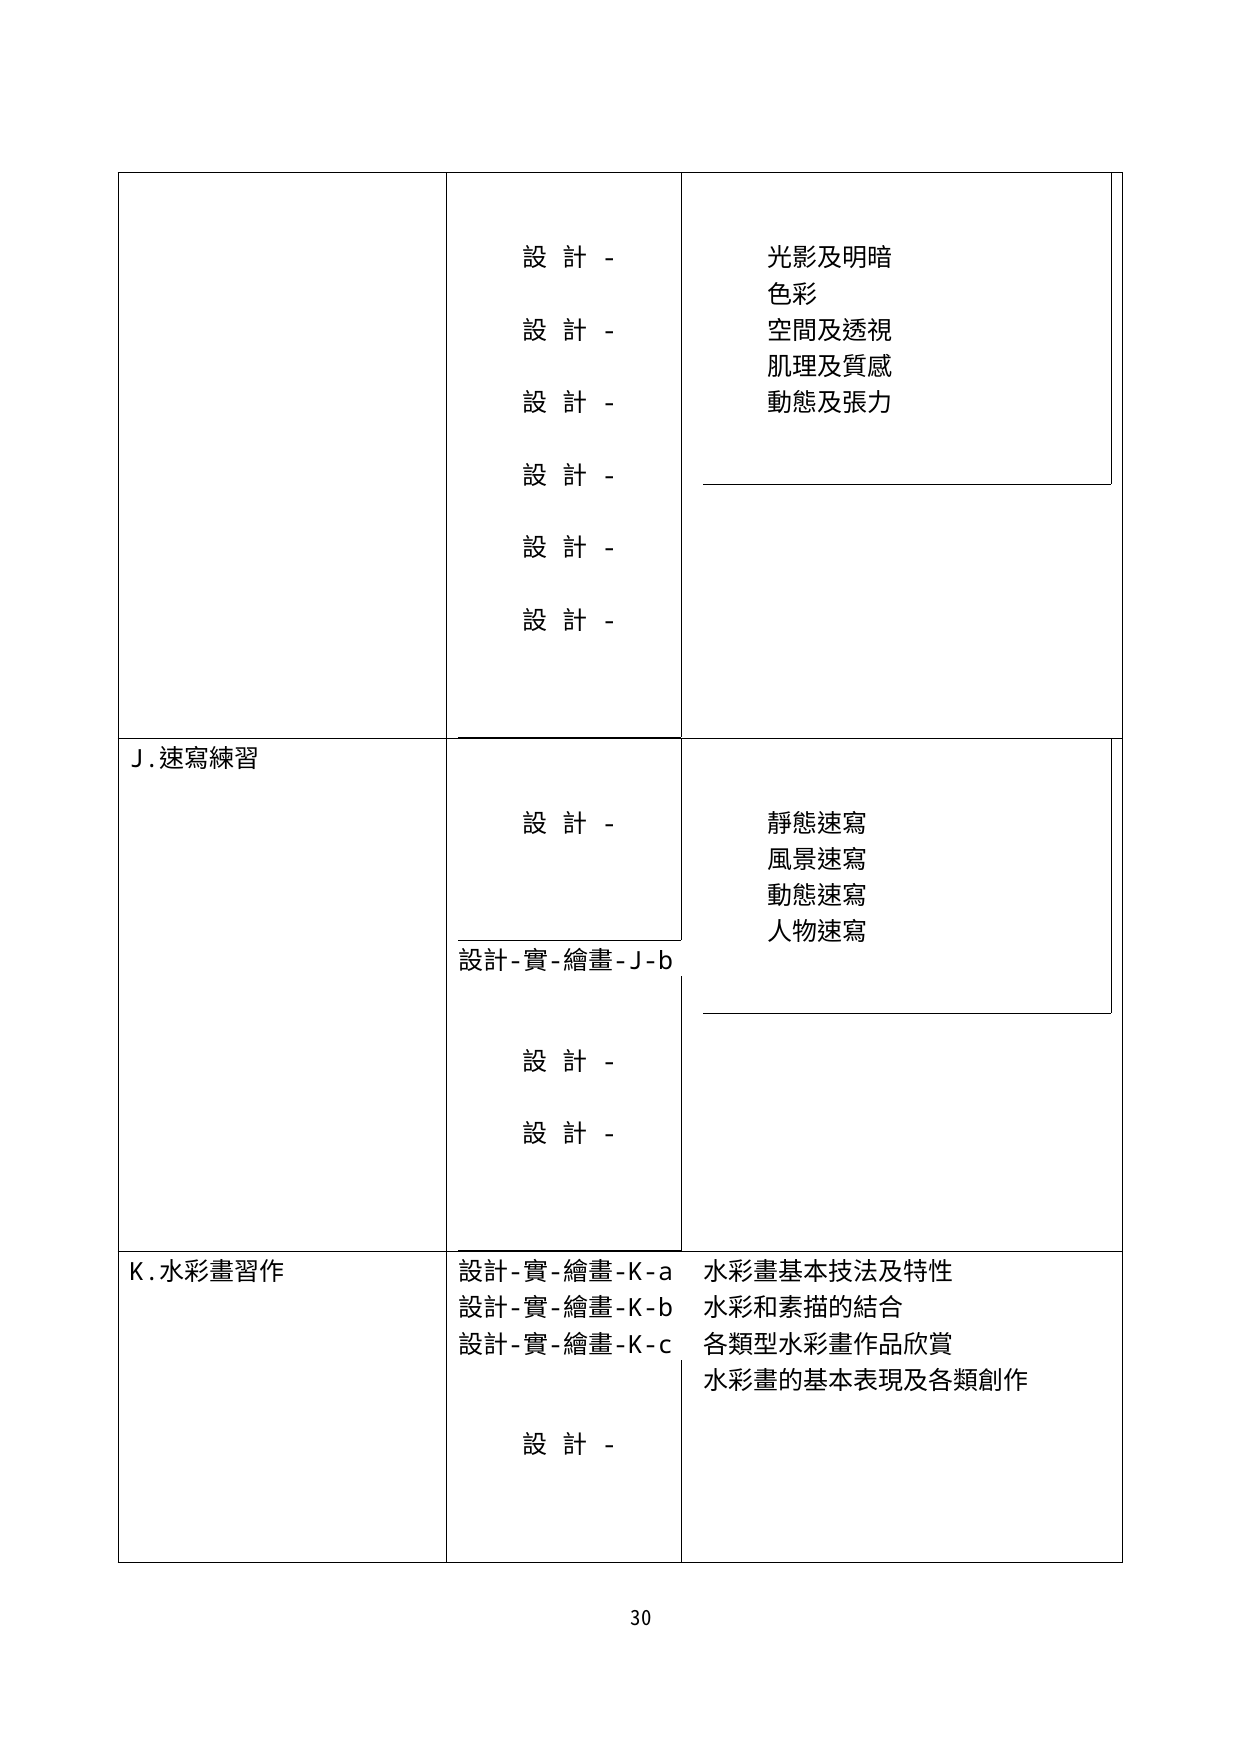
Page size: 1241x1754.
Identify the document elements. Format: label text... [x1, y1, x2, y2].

table_cell 設計-實-繪畫-J-a 設計-實-繪畫-J-b 設計-實-繪畫-J-c 設計-實-繪畫-J-d [447, 739, 692, 1251]
table_cell 靜態速寫 風景速寫 動態速寫 人物速寫 [692, 739, 1122, 1251]
table_cell 光影及明暗 色彩 空間及透視 肌理及質感 動態及張力 [692, 173, 1122, 737]
table_cell 設計-實-繪畫-K-a 設計-實-繪畫-K-b 設計-實-繪畫-K-c 設計-實-繪畫-K-d [447, 1252, 692, 1562]
table_cell J.速寫練習 [119, 739, 446, 1251]
table_cell 設計-實-繪畫-I-a 設計-實-繪畫-I-b 設計-實-繪畫-I-c 設計-實-繪畫-I-d 設計-實-繪畫-I-e 設計-實-繪畫-I-f 設計-實-繪畫-I-g [682, 173, 692, 737]
table_cell 設計-實-繪畫-I-a 設計-實-繪畫-I-b 設計-實-繪畫-I-c 設計-實-繪畫-I-d 設計-實-繪畫-I-e 設計-實-繪畫-I-f 設計-實-繪畫-I-g [447, 173, 681, 737]
table_cell [119, 173, 446, 737]
table_cell K.水彩畫習作 [119, 1252, 446, 1562]
table_cell 水彩畫基本技法及特性 水彩和素描的結合 各類型水彩畫作品欣賞 水彩畫的基本表現及各類創作 [692, 1252, 1122, 1562]
